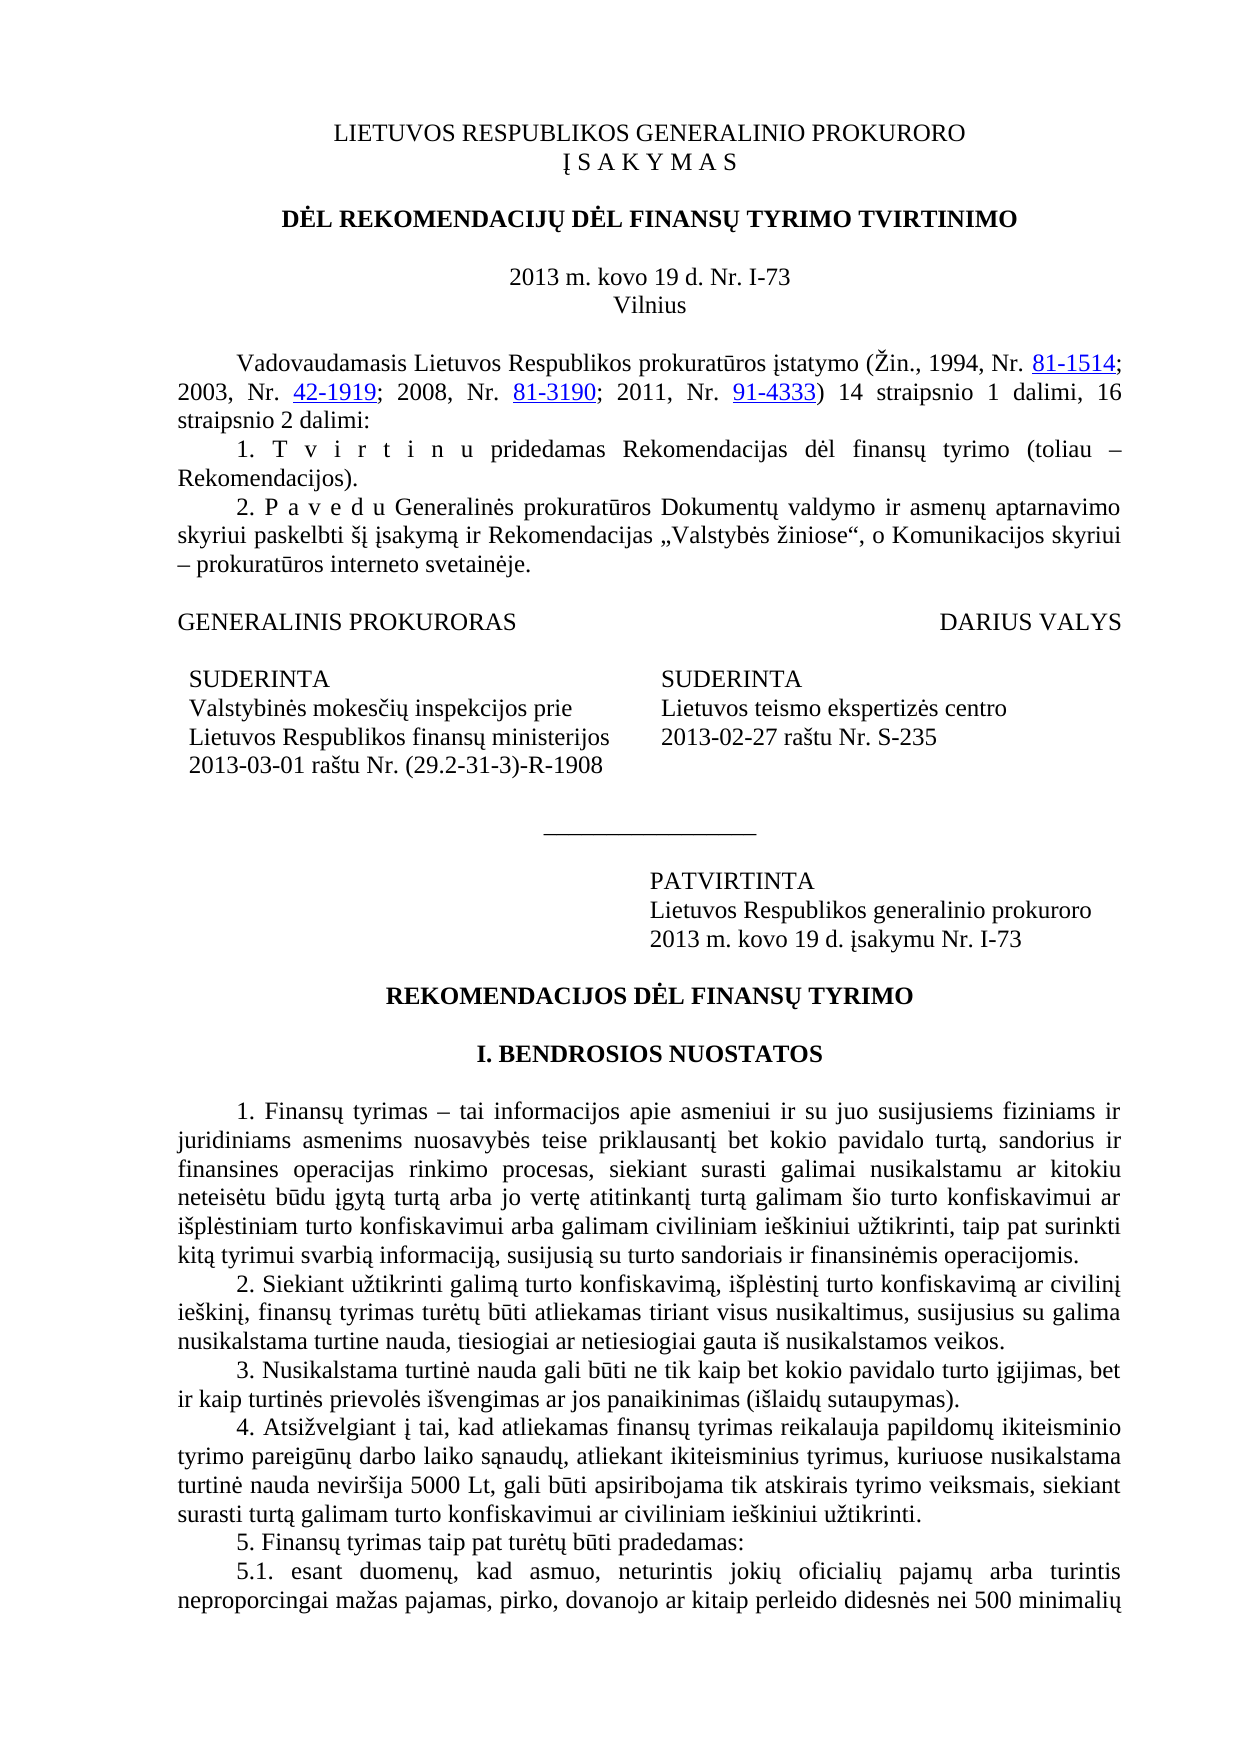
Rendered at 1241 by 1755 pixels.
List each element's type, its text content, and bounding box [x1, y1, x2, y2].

text Vilnius [177, 291, 1122, 319]
text 5. Finansų tyrimas taip pat turėtų būti pradedamas: [177, 1527, 1122, 1556]
table_header SUDERINTA Valstybinės mokesčių inspekcijos prie Lietuvos Respublikos finansų ministerijos 2013-03-01 raštu Nr. (29.2-31-3)-R-1908 [177, 664, 649, 780]
text 2. Siekiant užtikrinti galimą turto konfiskavimą, išplėstinį turto konfiskavimą ar civilinį ieškinį, finansų tyrimas turėtų būti atliekamas tiriant visus nusikaltimus, susijusius su galima nusikalstama turtine nauda, tiesiogiai ar netiesiogiai gauta iš nusikalstamos veikos. [177, 1269, 1122, 1355]
text į s a k y m a s [177, 147, 1122, 176]
text 2. P a v e d u Generalinės prokuratūros Dokumentų valdymo ir asmenų aptarnavimo skyriui paskelbti šį įsakymą ir Rekomendacijas „Valstybės žiniose“, o Komunikacijos skyriui – prokuratūros interneto svetainėje. [177, 492, 1122, 578]
text 1. Finansų tyrimas – tai informacijos apie asmeniui ir su juo susijusiems fiziniams ir juridiniams asmenims nuosavybės teise priklausantį bet kokio pavidalo turtą, sandorius ir finansines operacijas rinkimo procesas, siekiant surasti galimai nusikalstamu ar kitokiu neteisėtu būdu įgytą turtą arba jo vertę atitinkantį turtą galimam šio turto konfiskavimui ar išplėstiniam turto konfiskavimui arba galimam civiliniam ieškiniui užtikrinti, taip pat surinkti kitą tyrimui svarbią informaciją, susijusią su turto sandoriais ir finansinėmis operacijomis. [177, 1096, 1122, 1269]
table_header SUDERINTA Lietuvos teismo ekspertizės centro 2013-02-27 raštu Nr. S-235 [650, 664, 1122, 780]
text _________________ [177, 809, 1122, 837]
text rekomendacijos dėl finansų tyrimo [177, 981, 1122, 1010]
text LIETUVOS RESPUBLIKOS GENERALINIO PROKURORO [177, 118, 1122, 147]
text 1. T v i r t i n u pridedamas Rekomendacijas dėl finansų tyrimo (toliau – Rekomendacijos). [177, 434, 1122, 492]
text PATVIRTINTA [649, 866, 1122, 895]
text I. BENDROSIOS NUOSTATOS [177, 1039, 1122, 1067]
text dėl rekomendacijų dėl finansų tyrimo tvirtinimo [177, 204, 1122, 233]
text 5.1. esant duomenų, kad asmuo, neturintis jokių oficialių pajamų arba turintis neproporcingai mažas pajamas, pirko, dovanojo ar kitaip perleido didesnės nei 500 minimalių [177, 1556, 1122, 1614]
text 3. Nusikalstama turtinė nauda gali būti ne tik kaip bet kokio pavidalo turto įgijimas, bet ir kaip turtinės prievolės išvengimas ar jos panaikinimas (išlaidų sutaupymas). [177, 1355, 1122, 1412]
text 4. Atsižvelgiant į tai, kad atliekamas finansų tyrimas reikalauja papildomų ikiteisminio tyrimo pareigūnų darbo laiko sąnaudų, atliekant ikiteisminius tyrimus, kuriuose nusikalstama turtinė nauda neviršija 5000 Lt, gali būti apsiribojama tik atskirais tyrimo veiksmais, siekiant surasti turtą galimam turto konfiskavimui ar civiliniam ieškiniui užtikrinti. [177, 1412, 1122, 1527]
text Lietuvos Respublikos generalinio prokuroro 2013 m. kovo 19 d. įsakymu Nr. I-73 [649, 895, 1122, 952]
text Generalinis prokuroras Darius Valys [177, 607, 1122, 636]
text Vadovaudamasis Lietuvos Respublikos prokuratūros įstatymo (Žin., 1994, Nr. 81-1514; 2003, Nr. 42-1919; 2008, Nr. 81-3190; 2011, Nr. 91-4333) 14 straipsnio 1 dalimi, 16 straipsnio 2 dalimi: [177, 348, 1122, 434]
text 2013 m. kovo 19 d. Nr. I-73 [177, 262, 1122, 291]
